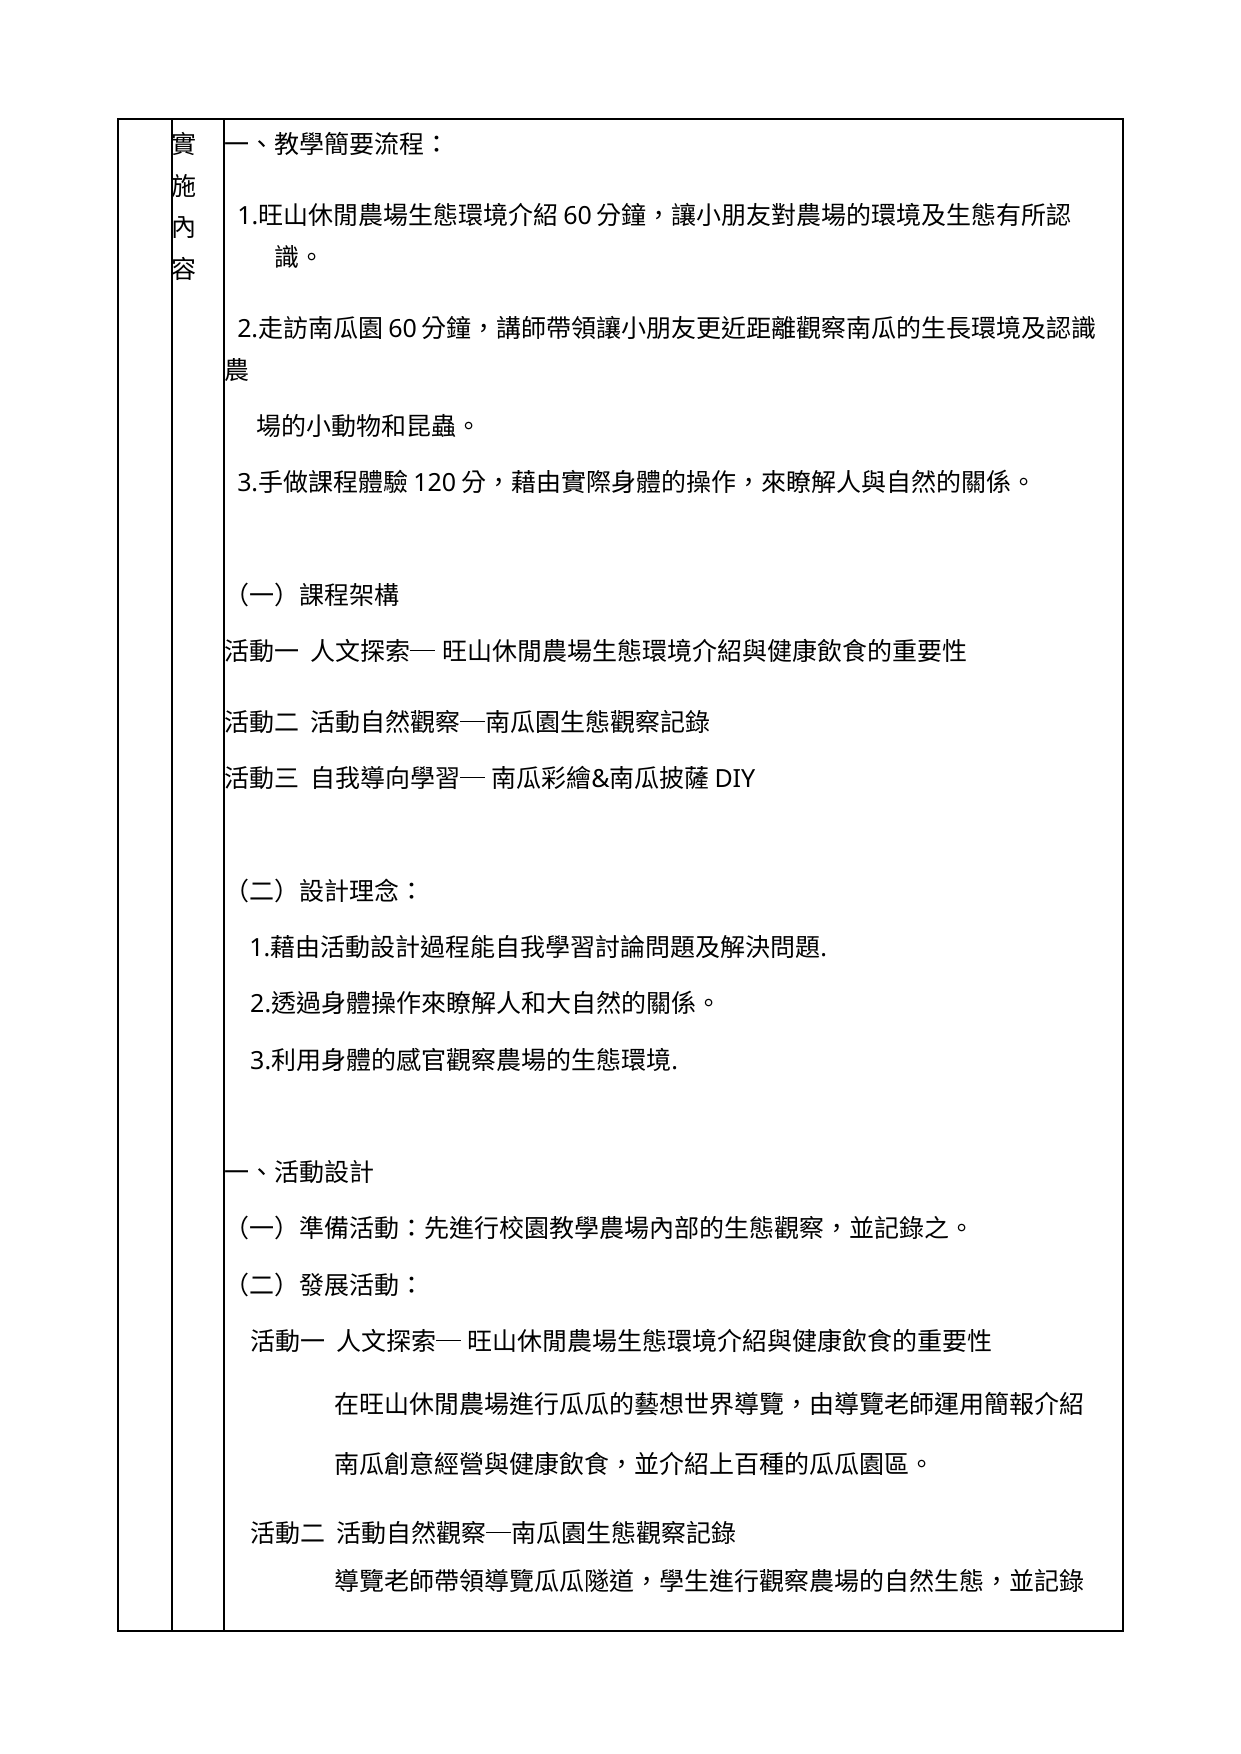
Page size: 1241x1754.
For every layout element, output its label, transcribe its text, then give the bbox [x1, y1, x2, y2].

table_cell [119, 120, 171, 1629]
table_cell 一、教學簡要流程： 1.旺山休閒農場生態環境介紹60分鐘，讓小朋友對農場的環境及生態有所認識。 2.走訪南瓜園60分鐘，講師帶領讓小朋友更近距離觀察南瓜的生長環境及認識農 場的小動物和昆蟲。 3.手做課程體驗120分，藉由實際身體的操作，來瞭解人與自然的關係。 （一）課程架構 活動一 人文探索─ 旺山休閒農場生態環境介紹與健康飲食的重要性 活動二 活動自然觀察─南瓜園生態觀察記錄 活動三 自我導向學習─ 南瓜彩繪&南瓜披薩DIY （二）設計理念： 1.藉由活動設計過程能自我學習討論問題及解決問題. 2.透過身體操作來瞭解人和大自然的關係。 3.利用身體的感官觀察農場的生態環境. 一、活動設計 （一）準備活動：先進行校園教學農場內部的生態觀察，並記錄之。 （二）發展活動： 活動一 人文探索─ 旺山休閒農場生態環境介紹與健康飲食的重要性 在旺山休閒農場進行瓜瓜的藝想世界導覽，由導覽老師運用簡報介紹 南瓜創意經營與健康飲食，並介紹上百種的瓜瓜園區。 活動二 活動自然觀察─南瓜園生態觀察記錄 導覽老師帶領導覽瓜瓜隧道，學生進行觀察農場的自然生態，並記錄 [225, 120, 1122, 1629]
table_cell 實施內容 [173, 120, 223, 1629]
